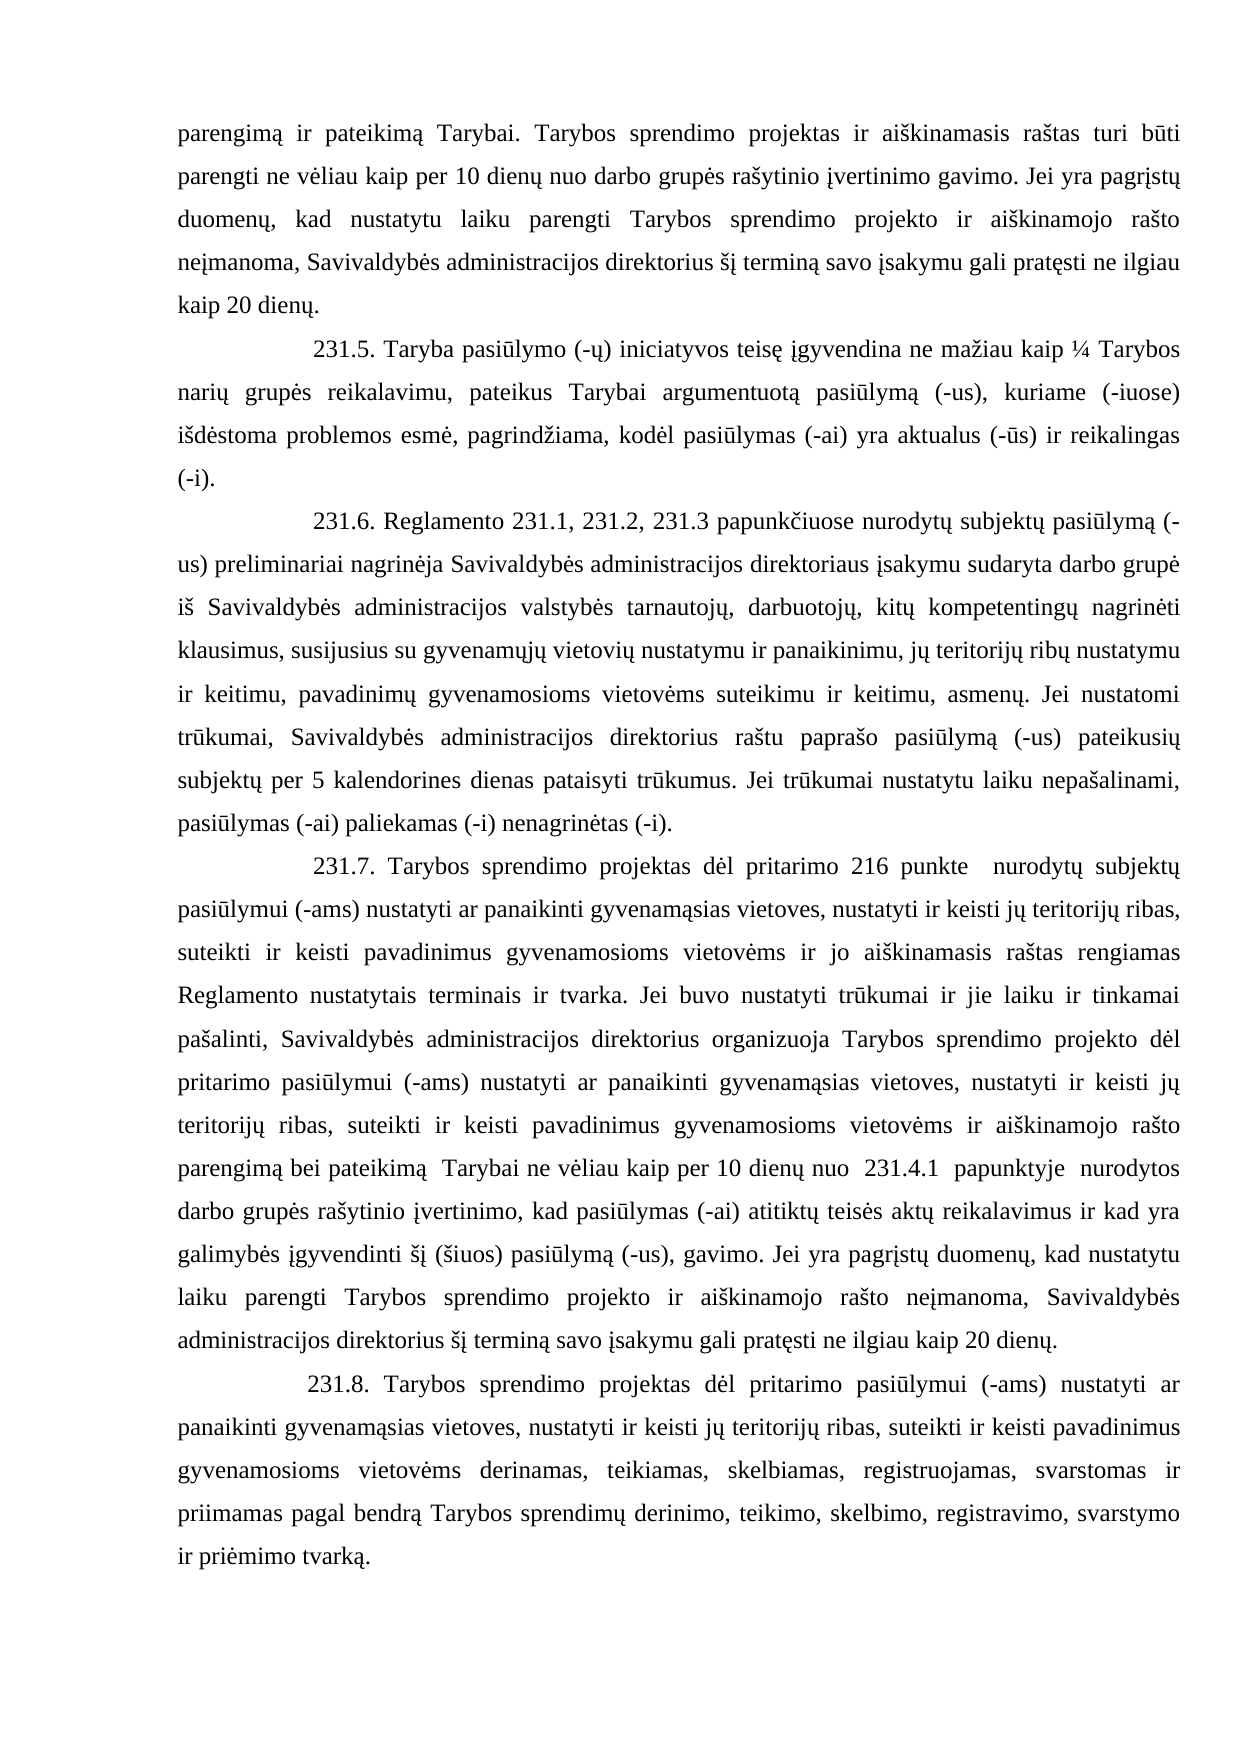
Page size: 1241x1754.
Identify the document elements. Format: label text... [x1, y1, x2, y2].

text 231.5. Taryba pasiūlymo (-ų) iniciatyvos teisę įgyvendina ne mažiau kaip ¼ Tarybos narių grupės reikalavimu, pateikus Tarybai argumentuotą pasiūlymą (-us), kuriame (-iuose) išdėstoma problemos esmė, pagrindžiama, kodėl pasiūlymas (-ai) yra aktualus (-ūs) ir reikalingas (-i). [177, 334, 1181, 492]
text 231.8. Tarybos sprendimo projektas dėl pritarimo pasiūlymui (-ams) nustatyti ar panaikinti gyvenamąsias vietoves, nustatyti ir keisti jų teritorijų ribas, suteikti ir keisti pavadinimus gyvenamosioms vietovėms derinamas, teikiamas, skelbiamas, registruojamas, svarstomas ir priimamas pagal bendrą Tarybos sprendimų derinimo, teikimo, skelbimo, registravimo, svarstymo ir priėmimo tvarką. [177, 1369, 1181, 1570]
text 231.7. Tarybos sprendimo projektas dėl pritarimo 216 punkte nurodytų subjektų pasiūlymui (-ams) nustatyti ar panaikinti gyvenamąsias vietoves, nustatyti ir keisti jų teritorijų ribas, suteikti ir keisti pavadinimus gyvenamosioms vietovėms ir jo aiškinamasis raštas rengiamas Reglamento nustatytais terminais ir tvarka. Jei buvo nustatyti trūkumai ir jie laiku ir tinkamai pašalinti, Savivaldybės administracijos direktorius organizuoja Tarybos sprendimo projekto dėl pritarimo pasiūlymui (-ams) nustatyti ar panaikinti gyvenamąsias vietoves, nustatyti ir keisti jų teritorijų ribas, suteikti ir keisti pavadinimus gyvenamosioms vietovėms ir aiškinamojo rašto parengimą bei pateikimą Tarybai ne vėliau kaip per 10 dienų nuo 231.4.1 papunktyje nurodytos darbo grupės rašytinio įvertinimo, kad pasiūlymas (-ai) atitiktų teisės aktų reikalavimus ir kad yra galimybės įgyvendinti šį (šiuos) pasiūlymą (-us), gavimo. Jei yra pagrįstų duomenų, kad nustatytu laiku parengti Tarybos sprendimo projekto ir aiškinamojo rašto neįmanoma, Savivaldybės administracijos direktorius šį terminą savo įsakymu gali pratęsti ne ilgiau kaip 20 dienų. [177, 851, 1181, 1354]
text 231.6. Reglamento 231.1, 231.2, 231.3 papunkčiuose nurodytų subjektų pasiūlymą (-us) preliminariai nagrinėja Savivaldybės administracijos direktoriaus įsakymu sudaryta darbo grupė iš Savivaldybės administracijos valstybės tarnautojų, darbuotojų, kitų kompetentingų nagrinėti klausimus, susijusius su gyvenamųjų vietovių nustatymu ir panaikinimu, jų teritorijų ribų nustatymu ir keitimu, pavadinimų gyvenamosioms vietovėms suteikimu ir keitimu, asmenų. Jei nustatomi trūkumai, Savivaldybės administracijos direktorius raštu paprašo pasiūlymą (-us) pateikusių subjektų per 5 kalendorines dienas pataisyti trūkumus. Jei trūkumai nustatytu laiku nepašalinami, pasiūlymas (-ai) paliekamas (-i) nenagrinėtas (-i). [177, 506, 1181, 837]
text parengimą ir pateikimą Tarybai. Tarybos sprendimo projektas ir aiškinamasis raštas turi būti parengti ne vėliau kaip per 10 dienų nuo darbo grupės rašytinio įvertinimo gavimo. Jei yra pagrįstų duomenų, kad nustatytu laiku parengti Tarybos sprendimo projekto ir aiškinamojo rašto neįmanoma, Savivaldybės administracijos direktorius šį terminą savo įsakymu gali pratęsti ne ilgiau kaip 20 dienų. [177, 118, 1181, 319]
